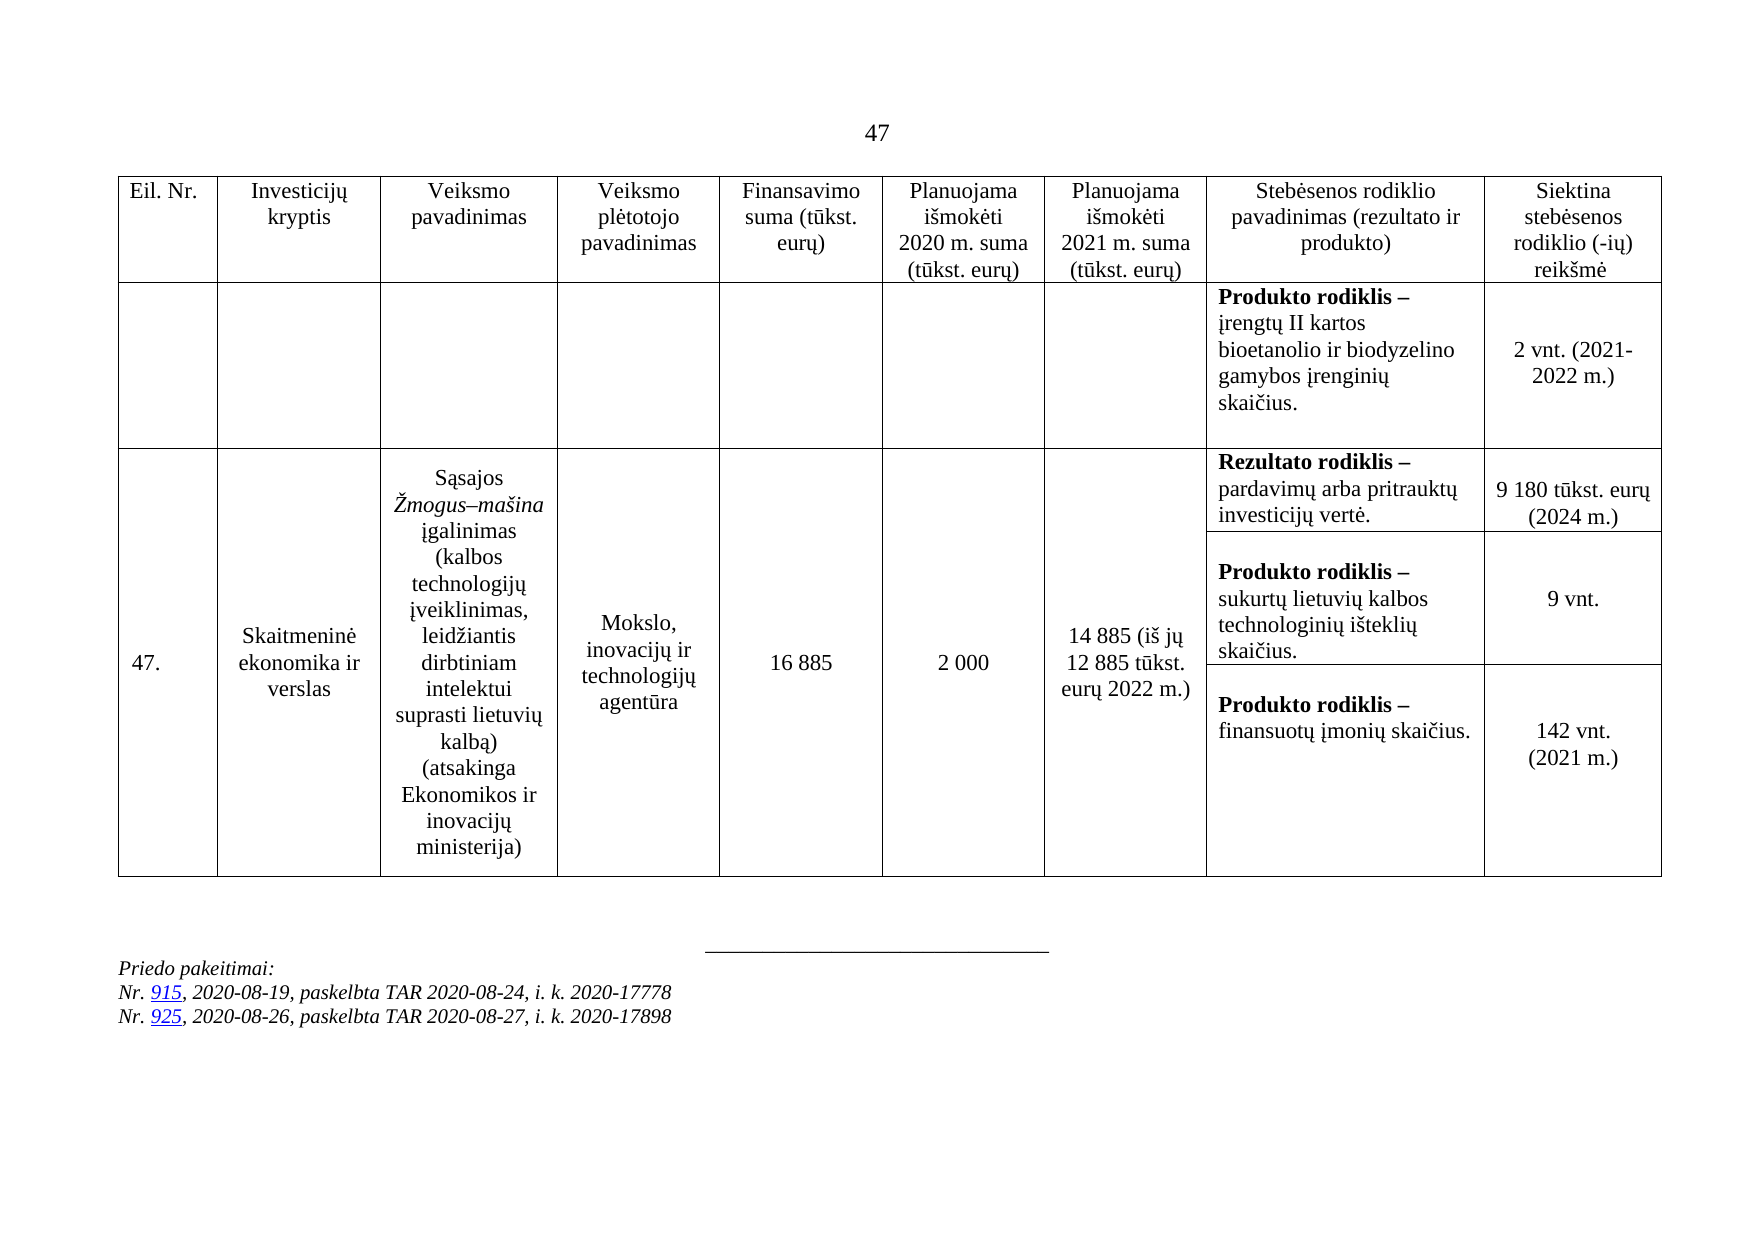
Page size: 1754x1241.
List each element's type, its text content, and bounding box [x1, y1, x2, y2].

table_cell Rezultato rodiklis –pardavimų arba pritrauktų investicijų vertė. [1207, 449, 1484, 531]
table_header Finansavimo suma (tūkst. eurų) [720, 177, 882, 282]
table_cell Produkto rodiklis – įrengtų II kartos bioetanolio ir biodyzelino gamybos įrenginių skaičius. [1207, 283, 1484, 447]
table_header Planuojama išmokėti 2021 m. suma (tūkst. eurų) [1045, 177, 1206, 282]
table_cell 16 885 [720, 449, 882, 876]
table_cell 142 vnt. (2021 m.) [1485, 665, 1661, 876]
table_cell 2 vnt. (2021-2022 m.) [1485, 283, 1661, 447]
text Priedo pakeitimai: [118, 956, 1636, 980]
table_cell [1045, 283, 1206, 447]
table_header Planuojama išmokėti 2020 m. suma (tūkst. eurų) [883, 177, 1044, 282]
table_header Veiksmo pavadinimas [381, 177, 557, 282]
text Nr. 925, 2020-08-26, paskelbta TAR 2020-08-27, i. k. 2020-17898 [118, 1004, 1636, 1028]
table_cell Produkto rodiklis –finansuotų įmonių skaičius. [1207, 665, 1484, 876]
table_cell Skaitmeninė ekonomika ir verslas [218, 449, 380, 876]
table_cell 2 000 [883, 449, 1044, 876]
table_cell [720, 283, 882, 447]
table_cell Mokslo, inovacijų ir technologijų agentūra [558, 449, 719, 876]
table_header Stebėsenos rodiklio pavadinimas (rezultato ir produkto) [1207, 177, 1484, 282]
table_cell Sąsajos Žmogus–mašina įgalinimas (kalbos technologijų įveiklinimas, leidžiantis dirbtiniam intelektui suprasti lietuvių kalbą) (atsakinga Ekonomikos ir inovacijų ministerija) [381, 449, 557, 876]
table_cell 14 885 (iš jų 12 885 tūkst. eurų 2022 m.) [1045, 449, 1206, 876]
table_cell 47. [119, 449, 217, 876]
text Nr. 915, 2020-08-19, paskelbta TAR 2020-08-24, i. k. 2020-17778 [118, 980, 1636, 1004]
table_cell [119, 283, 217, 447]
table_cell [381, 283, 557, 447]
table_cell 9 180 tūkst. eurų (2024 m.) [1485, 449, 1661, 531]
table_cell [558, 283, 719, 447]
table_header Siektina stebėsenos rodiklio (-ių) reikšmė [1485, 177, 1661, 282]
table_cell [883, 283, 1044, 447]
table_cell [218, 283, 380, 447]
table_cell Produkto rodiklis – sukurtų lietuvių kalbos technologinių išteklių skaičius. [1207, 532, 1484, 664]
table_header Eil. Nr. [119, 177, 217, 282]
table_header Veiksmo plėtotojo pavadinimas [558, 177, 719, 282]
table_header Investicijų kryptis [218, 177, 380, 282]
text ______________________________ [118, 929, 1636, 956]
table_cell 9 vnt. [1485, 532, 1661, 664]
